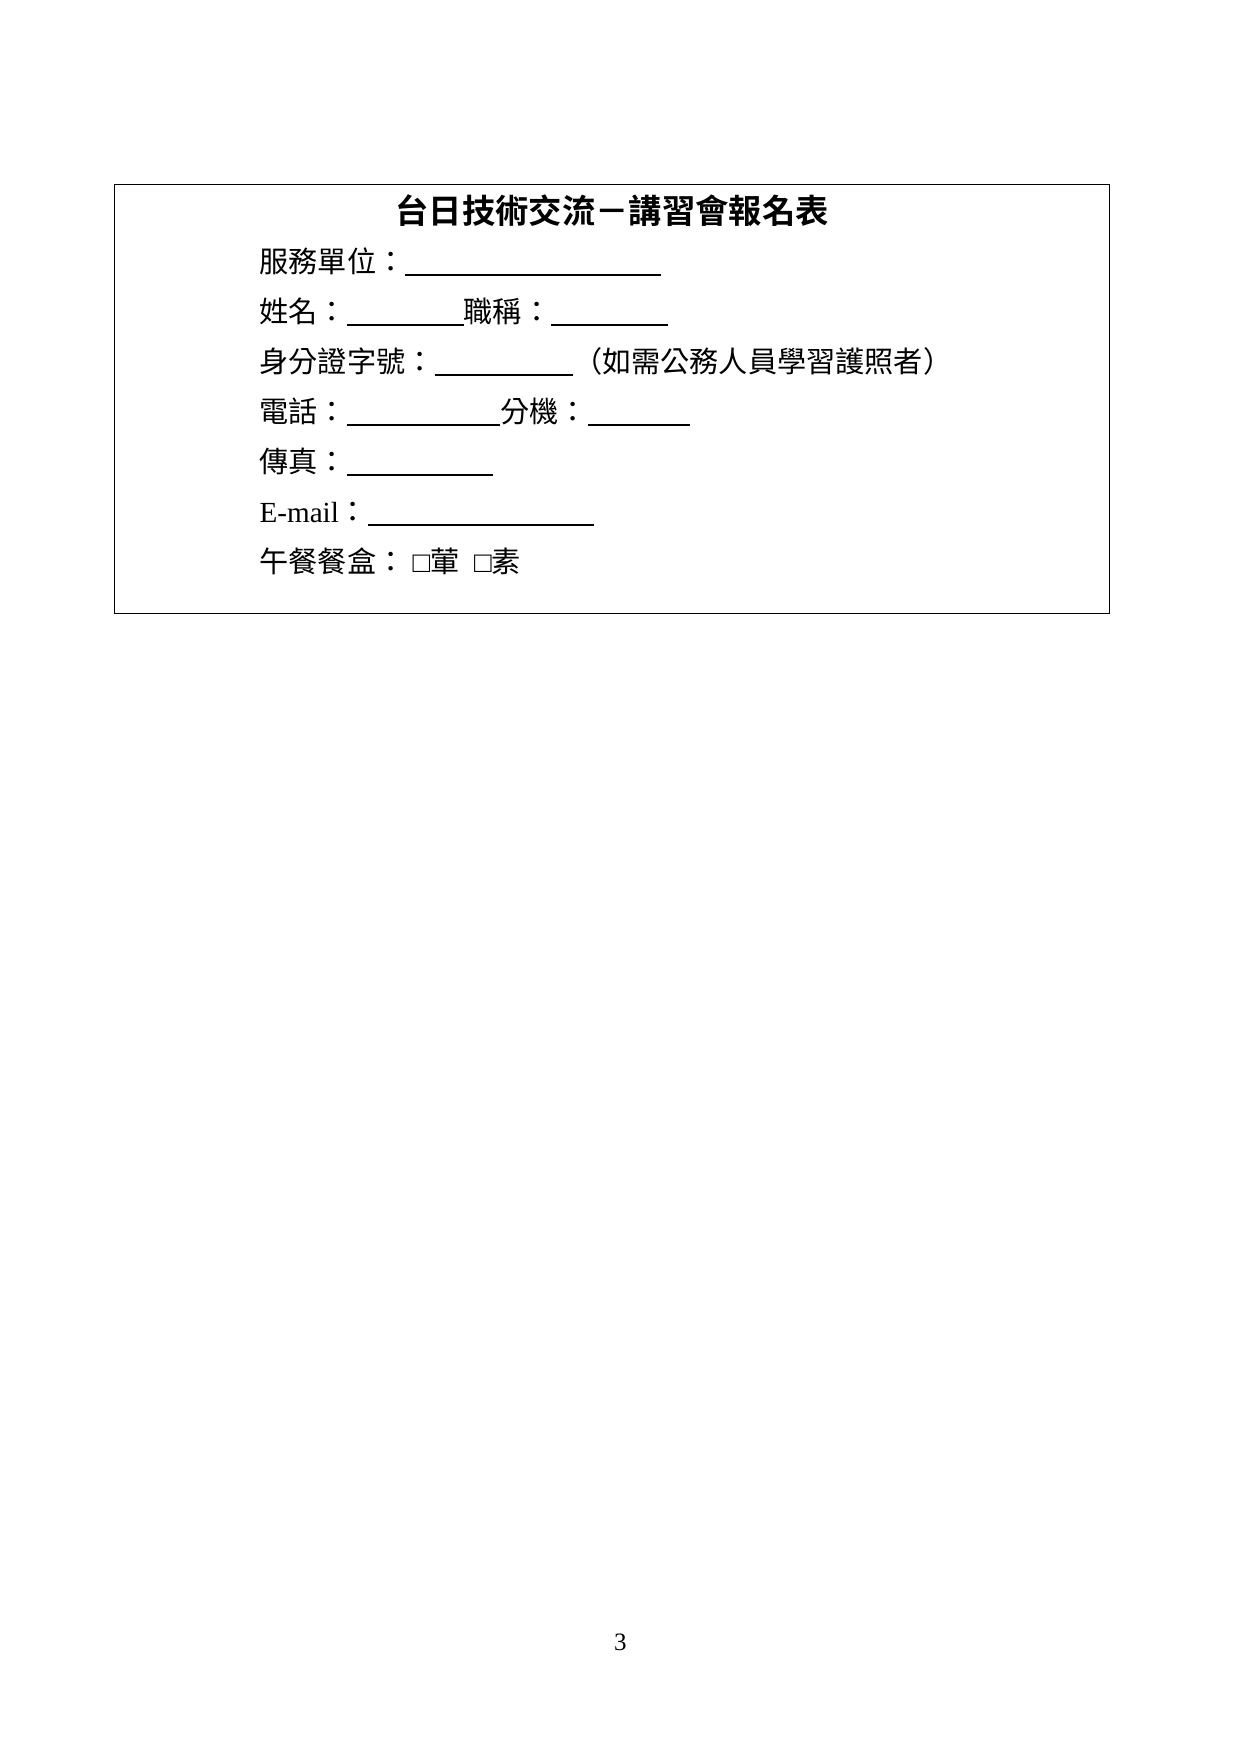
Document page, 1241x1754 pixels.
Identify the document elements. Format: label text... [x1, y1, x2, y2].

table_header 台日技術交流－講習會報名表 服務單位： 姓名： 職稱： 身分證字號： （如需公務人員學習護照者） 電話： 分機： 傳真： E-mail： 午餐餐盒： □葷 □素 [115, 185, 1109, 613]
